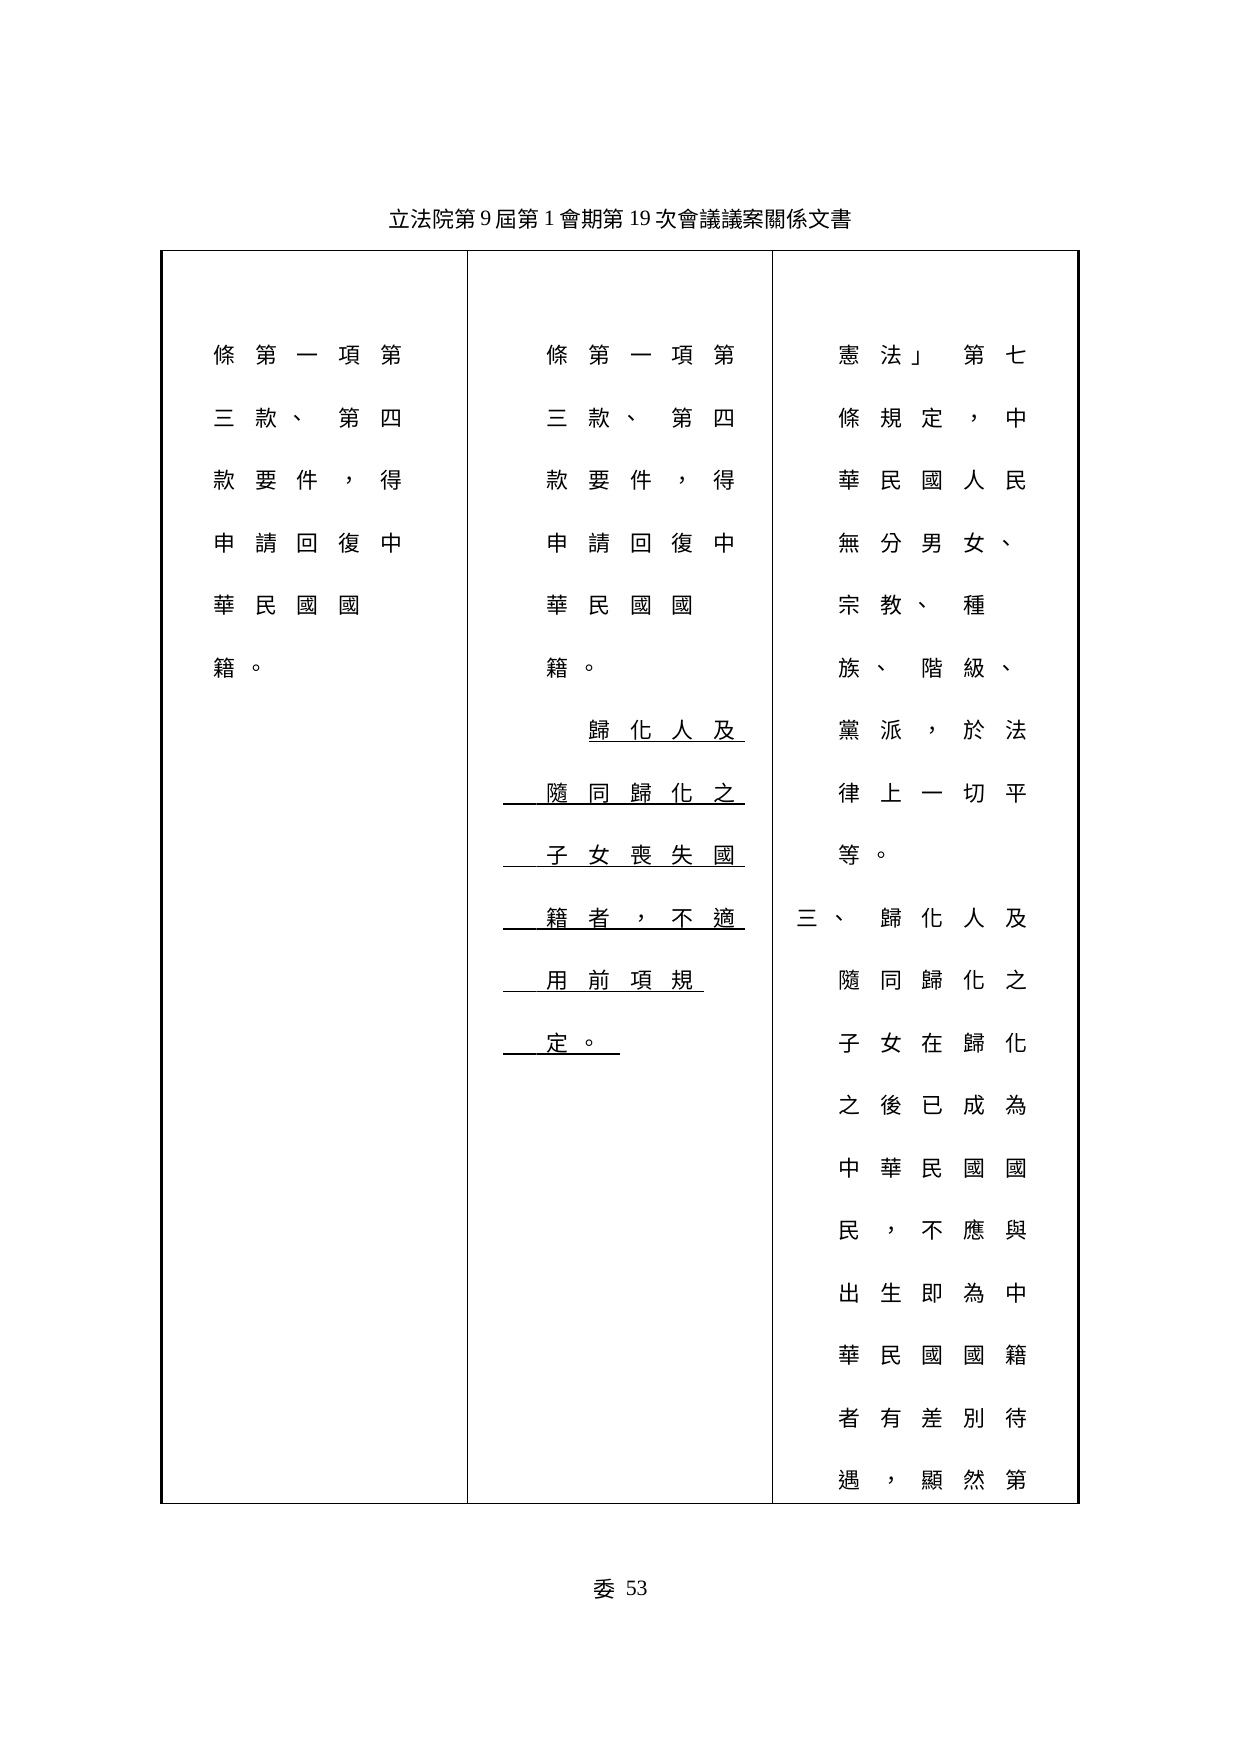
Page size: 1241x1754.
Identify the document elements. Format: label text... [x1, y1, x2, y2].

table_cell 條第一項第三款、第四款要件，得申請回復中華民國國籍。 [163, 251, 467, 1503]
table_cell 憲法」第七條規定，中華民國人民無分男女、宗教、種族、階級、黨派，於法律上一切平等。 三、歸化人及隨同歸化之子女在歸化之後已成為中華民國國民，不應與出生即為中華民國國籍者有差別待遇，顯然第 [773, 251, 1077, 1503]
table_cell 條第一項第三款、第四款要件，得申請回復中華民國國籍。 歸化人及隨同歸化之子女喪失國籍者，不適用前項規定。 [468, 251, 772, 1503]
